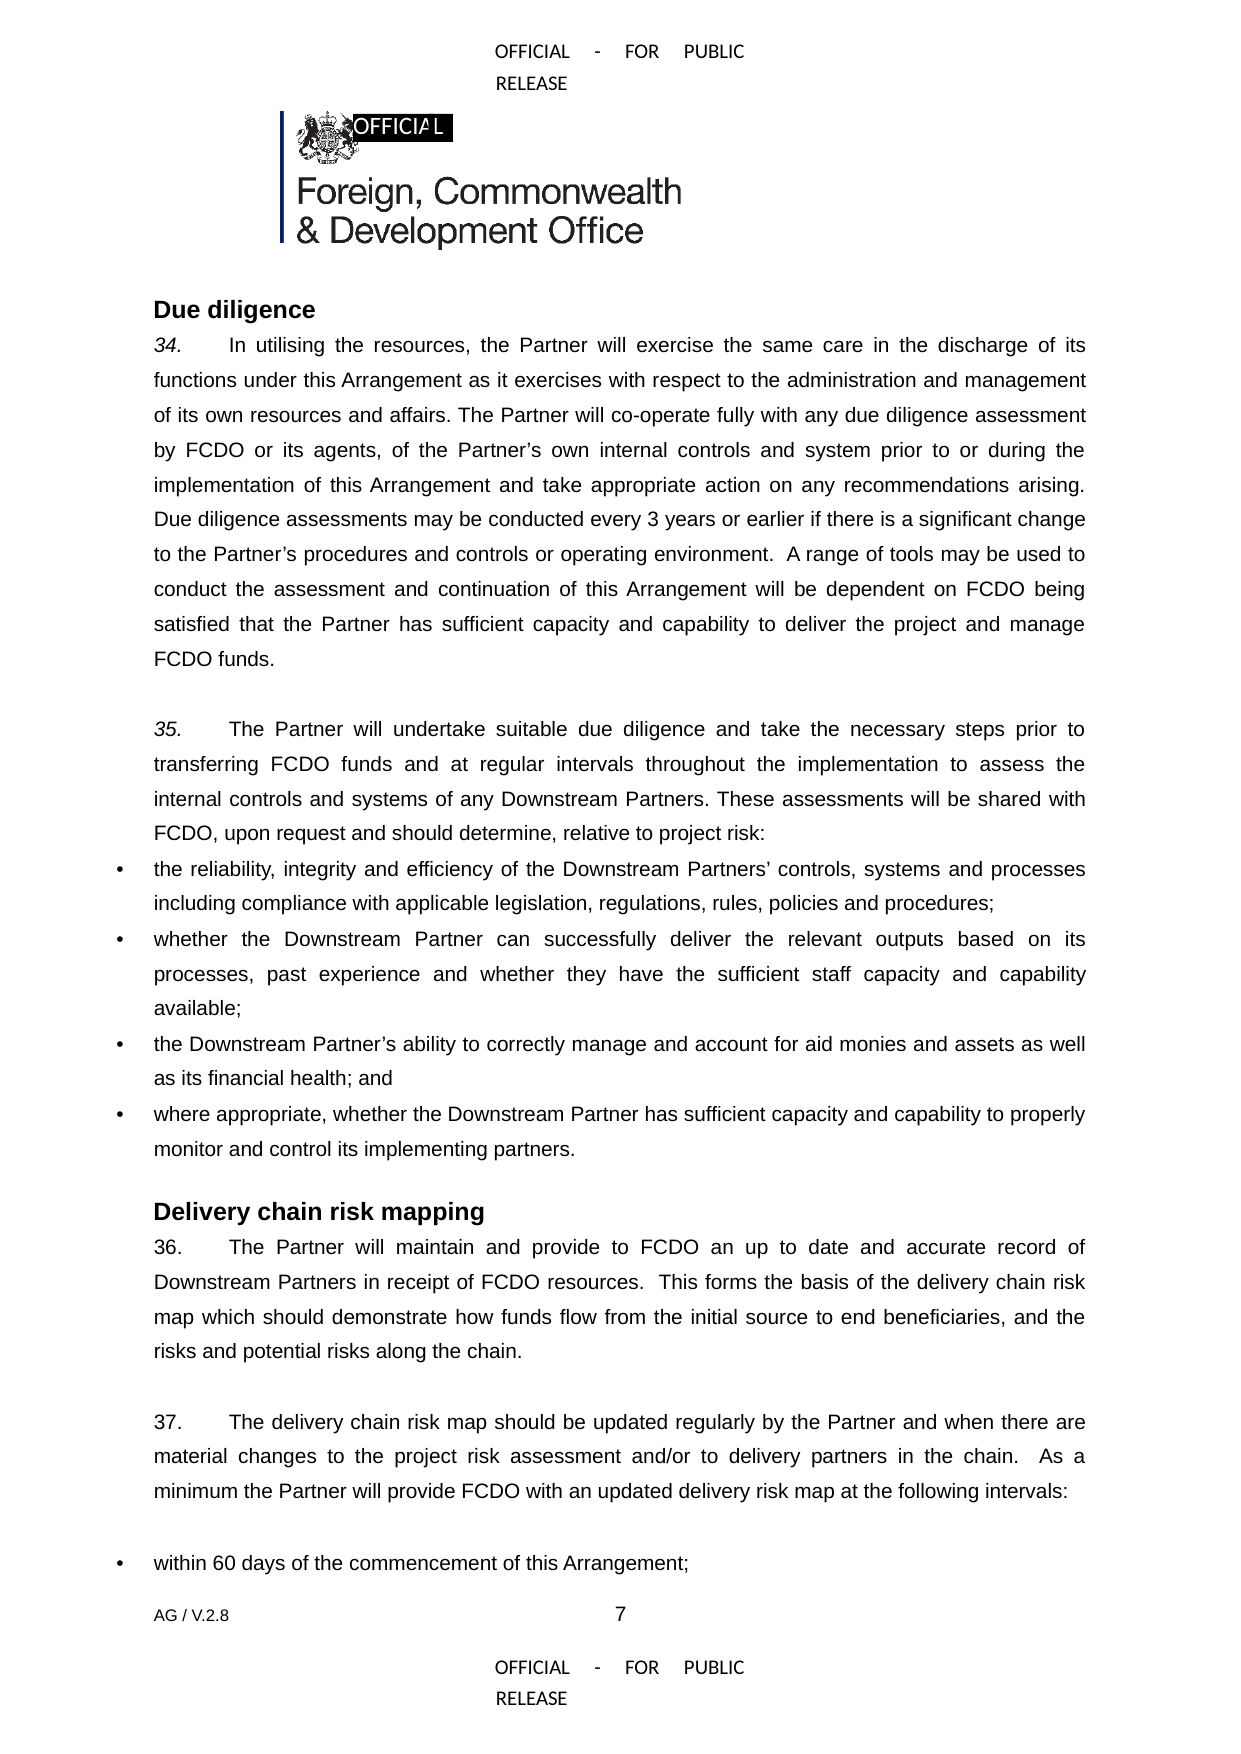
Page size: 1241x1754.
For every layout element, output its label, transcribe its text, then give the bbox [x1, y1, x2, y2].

list the Downstream Partner’s ability to correctly manage and account for aid monies and assets as well as its financial health; and [116, 1032, 1087, 1090]
list The Partner will maintain and provide to FCDO an up to date and accurate record of Downstream Partners in receipt of FCDO resources. This forms the basis of the delivery chain risk map which should demonstrate how funds flow from the initial source to end beneficiaries, and the risks and potential risks along the chain. [153, 1236, 1087, 1363]
list The Partner will undertake suitable due diligence and take the necessary steps prior to transferring FCDO funds and at regular intervals throughout the implementation to assess the internal controls and systems of any Downstream Partners. These assessments will be shared with FCDO, upon request and should determine, relative to project risk: [153, 717, 1087, 845]
list where appropriate, whether the Downstream Partner has sufficient capacity and capability to properly monitor and control its implementing partners. [116, 1102, 1087, 1160]
list within 60 days of the commencement of this Arrangement; [116, 1552, 1087, 1575]
list the reliability, integrity and efficiency of the Downstream Partners’ controls, systems and processes including compliance with applicable legislation, regulations, rules, policies and procedures; [116, 857, 1087, 915]
picture [280, 111, 683, 250]
list In utilising the resources, the Partner will exercise the same care in the discharge of its functions under this Arrangement as it exercises with respect to the administration and management of its own resources and affairs. The Partner will co-operate fully with any due diligence assessment by FCDO or its agents, of the Partner’s own internal controls and system prior to or during the implementation of this Arrangement and take appropriate action on any recommendations arising. Due diligence assessments may be conducted every 3 years or earlier if there is a significant change to the Partner’s procedures and controls or operating environment. A range of tools may be used to conduct the assessment and continuation of this Arrangement will be dependent on FCDO being satisfied that the Partner has sufficient capacity and capability to deliver the project and manage FCDO funds. [153, 334, 1087, 670]
subtitle Delivery chain risk mapping [153, 1197, 1087, 1225]
list whether the Downstream Partner can successfully deliver the relevant outputs based on its processes, past experience and whether they have the sufficient staff capacity and capability available; [116, 927, 1087, 1020]
list The delivery chain risk map should be updated regularly by the Partner and when there are material changes to the project risk assessment and/or to delivery partners in the chain. As a minimum the Partner will provide FCDO with an updated delivery risk map at the following intervals: [153, 1410, 1087, 1503]
subtitle Due diligence [153, 296, 1087, 324]
